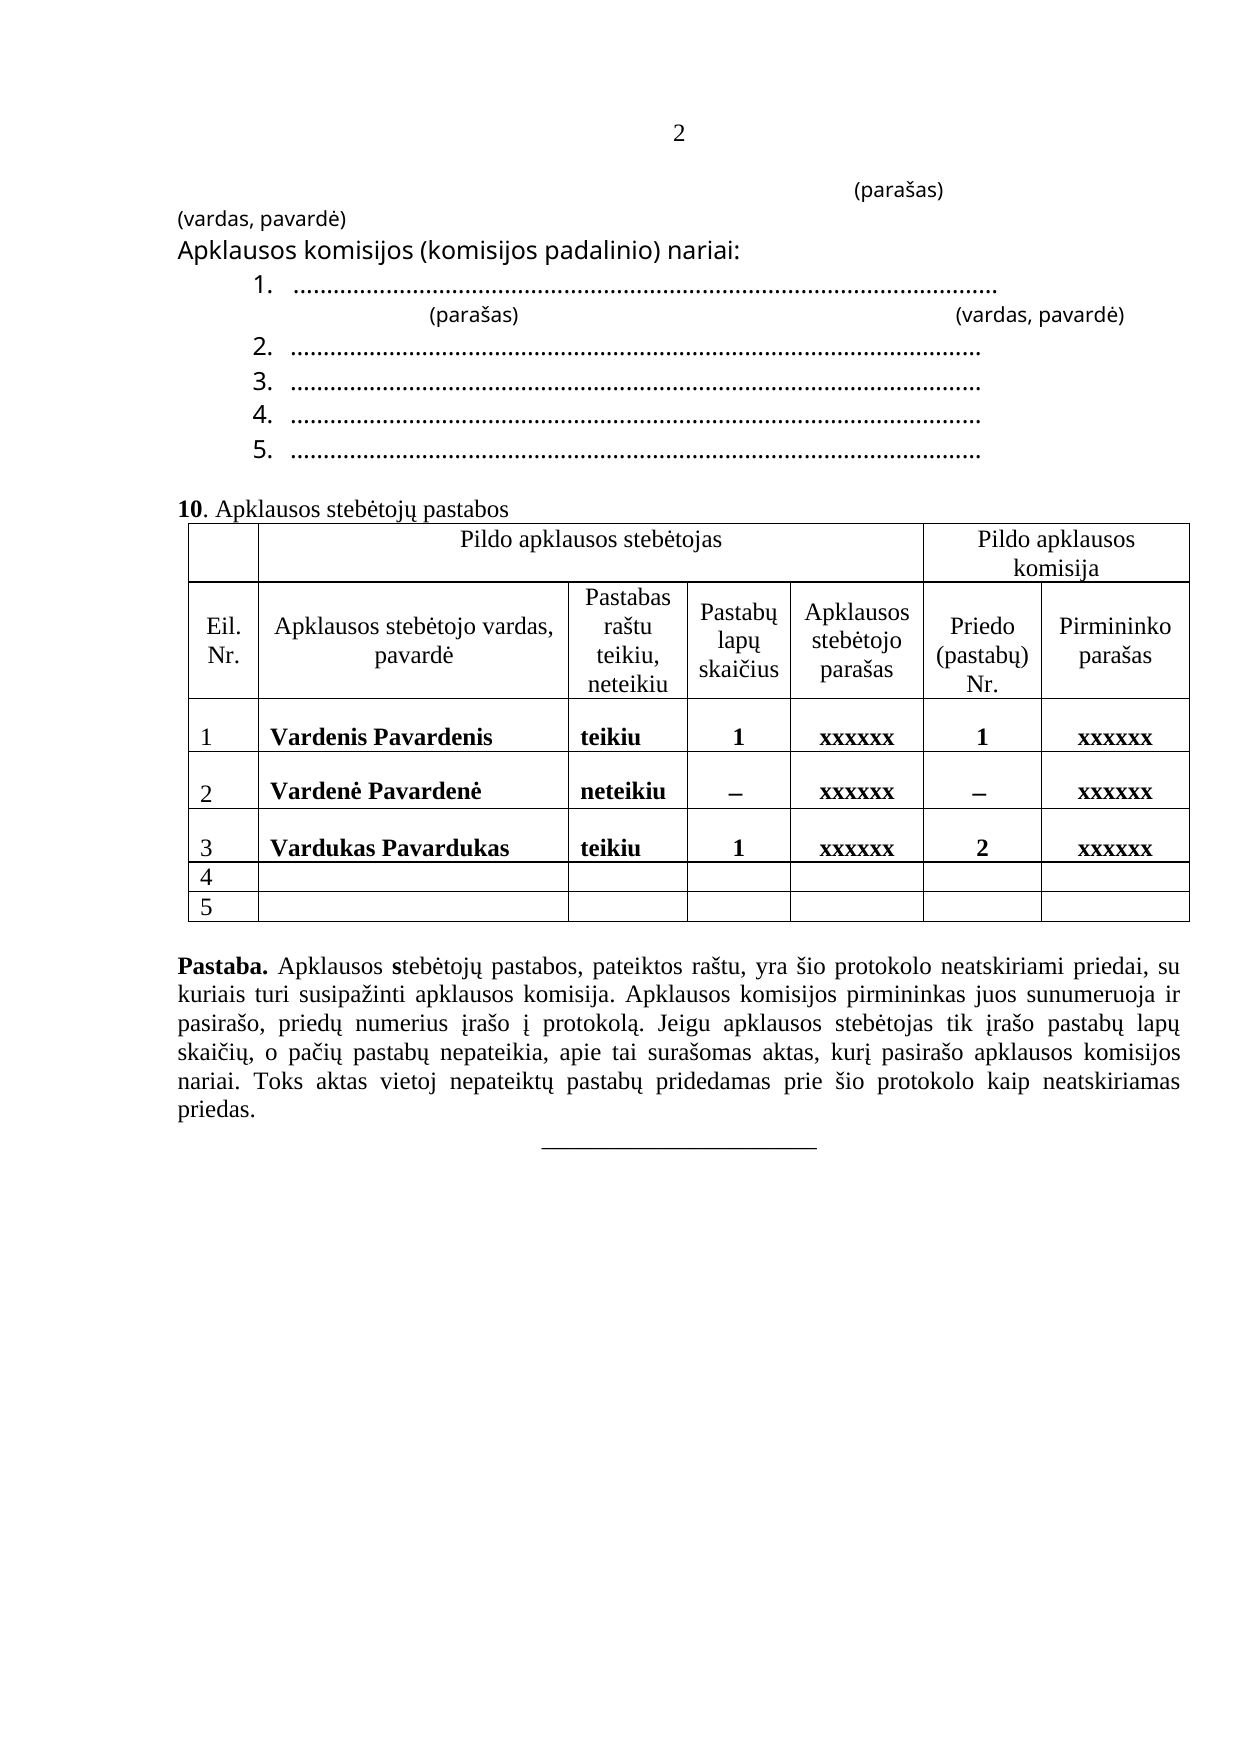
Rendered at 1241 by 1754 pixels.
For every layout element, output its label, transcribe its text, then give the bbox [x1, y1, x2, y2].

text 10. Apklausos stebėtojų pastabos [177, 494, 1181, 523]
text Pastaba. Apklausos stebėtojų pastabos, pateiktos raštu, yra šio protokolo neatskiriami priedai, su kuriais turi susipažinti apklausos komisija. Apklausos komisijos pirmininkas juos sunumeruoja ir pasirašo, priedų numerius įrašo į protokolą. Jeigu apklausos stebėtojas tik įrašo pastabų lapų skaičių, o pačių pastabų nepateikia, apie tai surašomas aktas, kurį pasirašo apklausos komisijos nariai. Toks aktas vietoj nepateiktų pastabų pridedamas prie šio protokolo kaip neatskiriamas priedas. [177, 951, 1181, 1123]
text 4. …………………………………………………………………………………………… [252, 397, 1181, 431]
table_cell xxxxxx [791, 809, 923, 861]
table_cell 3 [189, 809, 258, 861]
table_cell Eil. Nr. [189, 583, 258, 697]
table_cell [791, 863, 923, 891]
table_cell [1042, 892, 1189, 921]
text 2. …………………………………………………………………………………………… [252, 329, 1181, 363]
text (parašas) (vardas, pavardė) [177, 176, 1181, 232]
table_cell teikiu [569, 699, 687, 751]
text (parašas) (vardas, pavardė) [177, 301, 1181, 329]
table_cell xxxxxx [791, 699, 923, 751]
table_cell – [924, 752, 1041, 807]
table_cell 5 [189, 892, 258, 921]
table_cell Apklausos stebėtojo vardas, pavardė [259, 583, 568, 697]
table_cell 4 [189, 863, 258, 891]
table_cell Apklausos stebėtojo parašas [791, 583, 923, 697]
table_cell Priedo (pastabų) Nr. [924, 583, 1041, 697]
table_cell teikiu [569, 809, 687, 861]
table_cell [1042, 863, 1189, 891]
text 3. …………………………………………………………………………………………… [252, 363, 1181, 397]
table_cell neteikiu [569, 752, 687, 807]
table_header Pildo apklausos komisija [924, 524, 1189, 581]
table_cell [688, 863, 790, 891]
table_cell xxxxxx [1042, 699, 1189, 751]
table_cell xxxxxx [1042, 809, 1189, 861]
text 5. …………………………………………………………………………………………… [252, 431, 1181, 465]
table_cell 1 [688, 809, 790, 861]
table_cell [569, 892, 687, 921]
table_cell xxxxxx [1042, 752, 1189, 807]
table_cell [259, 892, 568, 921]
table_cell Pirmininko parašas [1042, 583, 1189, 697]
table_cell 1 [924, 699, 1041, 751]
table_cell Pastabas raštu teikiu, neteikiu [569, 583, 687, 697]
table_cell [924, 892, 1041, 921]
table_cell [259, 863, 568, 891]
table_cell xxxxxx [791, 752, 923, 807]
table_cell 1 [688, 699, 790, 751]
table_cell [791, 892, 923, 921]
table_cell Vardukas Pavardukas [259, 809, 568, 861]
table_cell 2 [189, 752, 258, 807]
table_header Pildo apklausos stebėtojas [259, 524, 923, 581]
table_cell 1 [189, 699, 258, 751]
table_cell 2 [924, 809, 1041, 861]
table_cell [924, 863, 1041, 891]
table_cell [688, 892, 790, 921]
table_cell – [688, 752, 790, 807]
text 1. .....………………………………………………………………………………………… [177, 267, 1181, 301]
table_cell Vardenis Pavardenis [259, 699, 568, 751]
text ______________________ [177, 1123, 1181, 1152]
table_header [189, 524, 258, 581]
table_cell [569, 863, 687, 891]
table_cell Pastabų lapų skaičius [688, 583, 790, 697]
table_cell Vardenė Pavardenė [259, 752, 568, 807]
text Apklausos komisijos (komisijos padalinio) nariai: [177, 232, 1181, 267]
